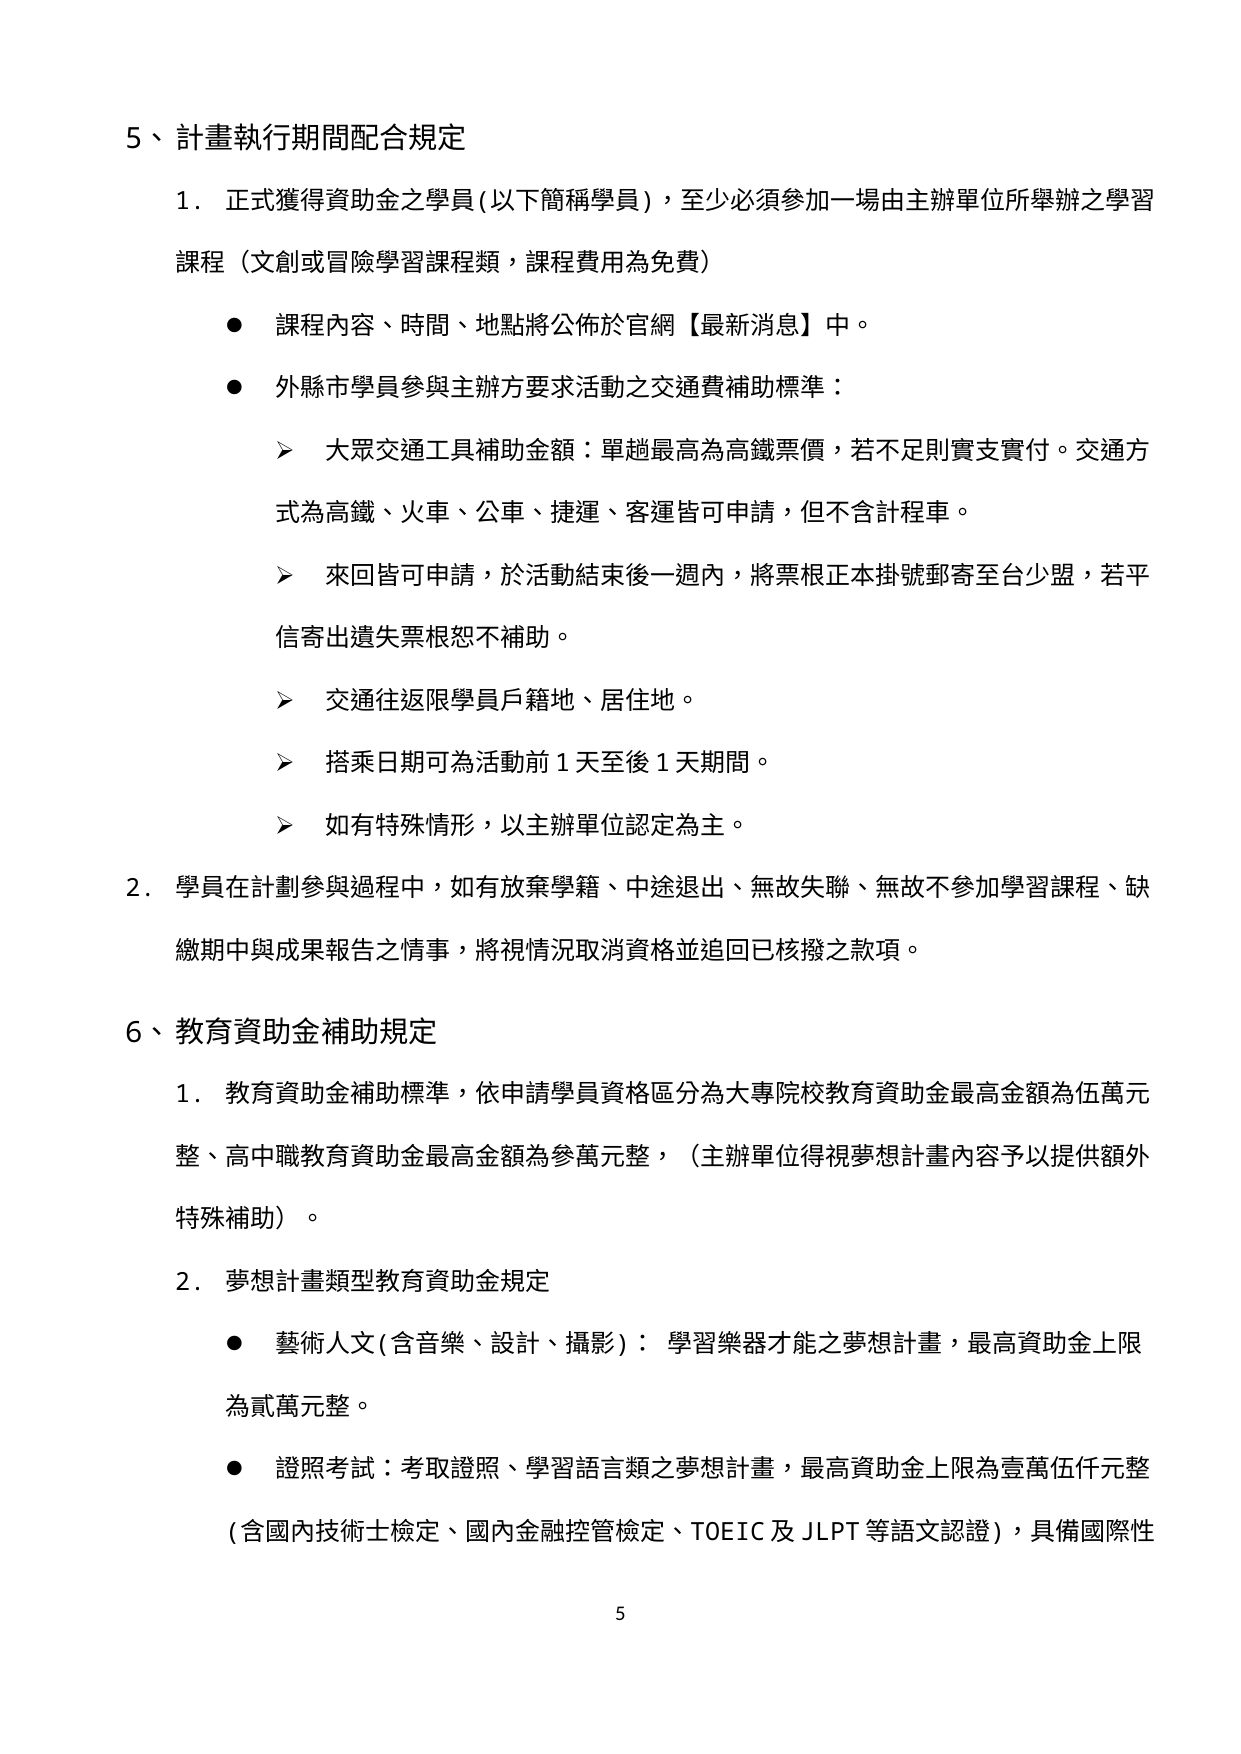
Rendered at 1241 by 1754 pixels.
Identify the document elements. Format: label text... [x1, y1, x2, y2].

list 外縣市學員參與主辦方要求活動之交通費補助標準： [225, 344, 1165, 407]
list 教育資助金補助標準，依申請學員資格區分為大專院校教育資助金最高金額為伍萬元整、高中職教育資助金最高金額為參萬元整，（主辦單位得視夢想計畫內容予以提供額外特殊補助）。 [175, 1050, 1165, 1238]
list 大眾交通工具補助金額：單趟最高為高鐵票價，若不足則實支實付。交通方式為高鐵、火車、公車、捷運、客運皆可申請，但不含計程車。 [275, 407, 1165, 532]
list 來回皆可申請，於活動結束後一週內，將票根正本掛號郵寄至台少盟，若平信寄出遺失票根恕不補助。 [275, 532, 1165, 657]
list 學員在計劃參與過程中，如有放棄學籍、中途退出、無故失聯、無故不參加學習課程、缺繳期中與成果報告之情事，將視情況取消資格並追回已核撥之款項。 [125, 844, 1165, 969]
list 搭乘日期可為活動前1天至後1天期間。 [275, 719, 1165, 782]
list 夢想計畫類型教育資助金規定 [175, 1238, 1165, 1300]
list 教育資助金補助規定 [125, 988, 1165, 1050]
list 計畫執行期間配合規定 [125, 94, 1165, 157]
list 課程內容、時間、地點將公佈於官網【最新消息】中。 [225, 282, 1165, 344]
list 藝術人文(含音樂、設計、攝影)： 學習樂器才能之夢想計畫，最高資助金上限為貳萬元整。 [225, 1300, 1165, 1425]
list 交通往返限學員戶籍地、居住地。 [275, 657, 1165, 719]
list 證照考試：考取證照、學習語言類之夢想計畫，最高資助金上限為壹萬伍仟元整(含國內技術士檢定、國內金融控管檢定、TOEIC及JLPT等語文認證)，具備國際性 [225, 1425, 1165, 1550]
list 如有特殊情形，以主辦單位認定為主。 [275, 782, 1165, 844]
list 正式獲得資助金之學員(以下簡稱學員)，至少必須參加一場由主辦單位所舉辦之學習課程（文創或冒險學習課程類，課程費用為免費） [175, 157, 1165, 282]
